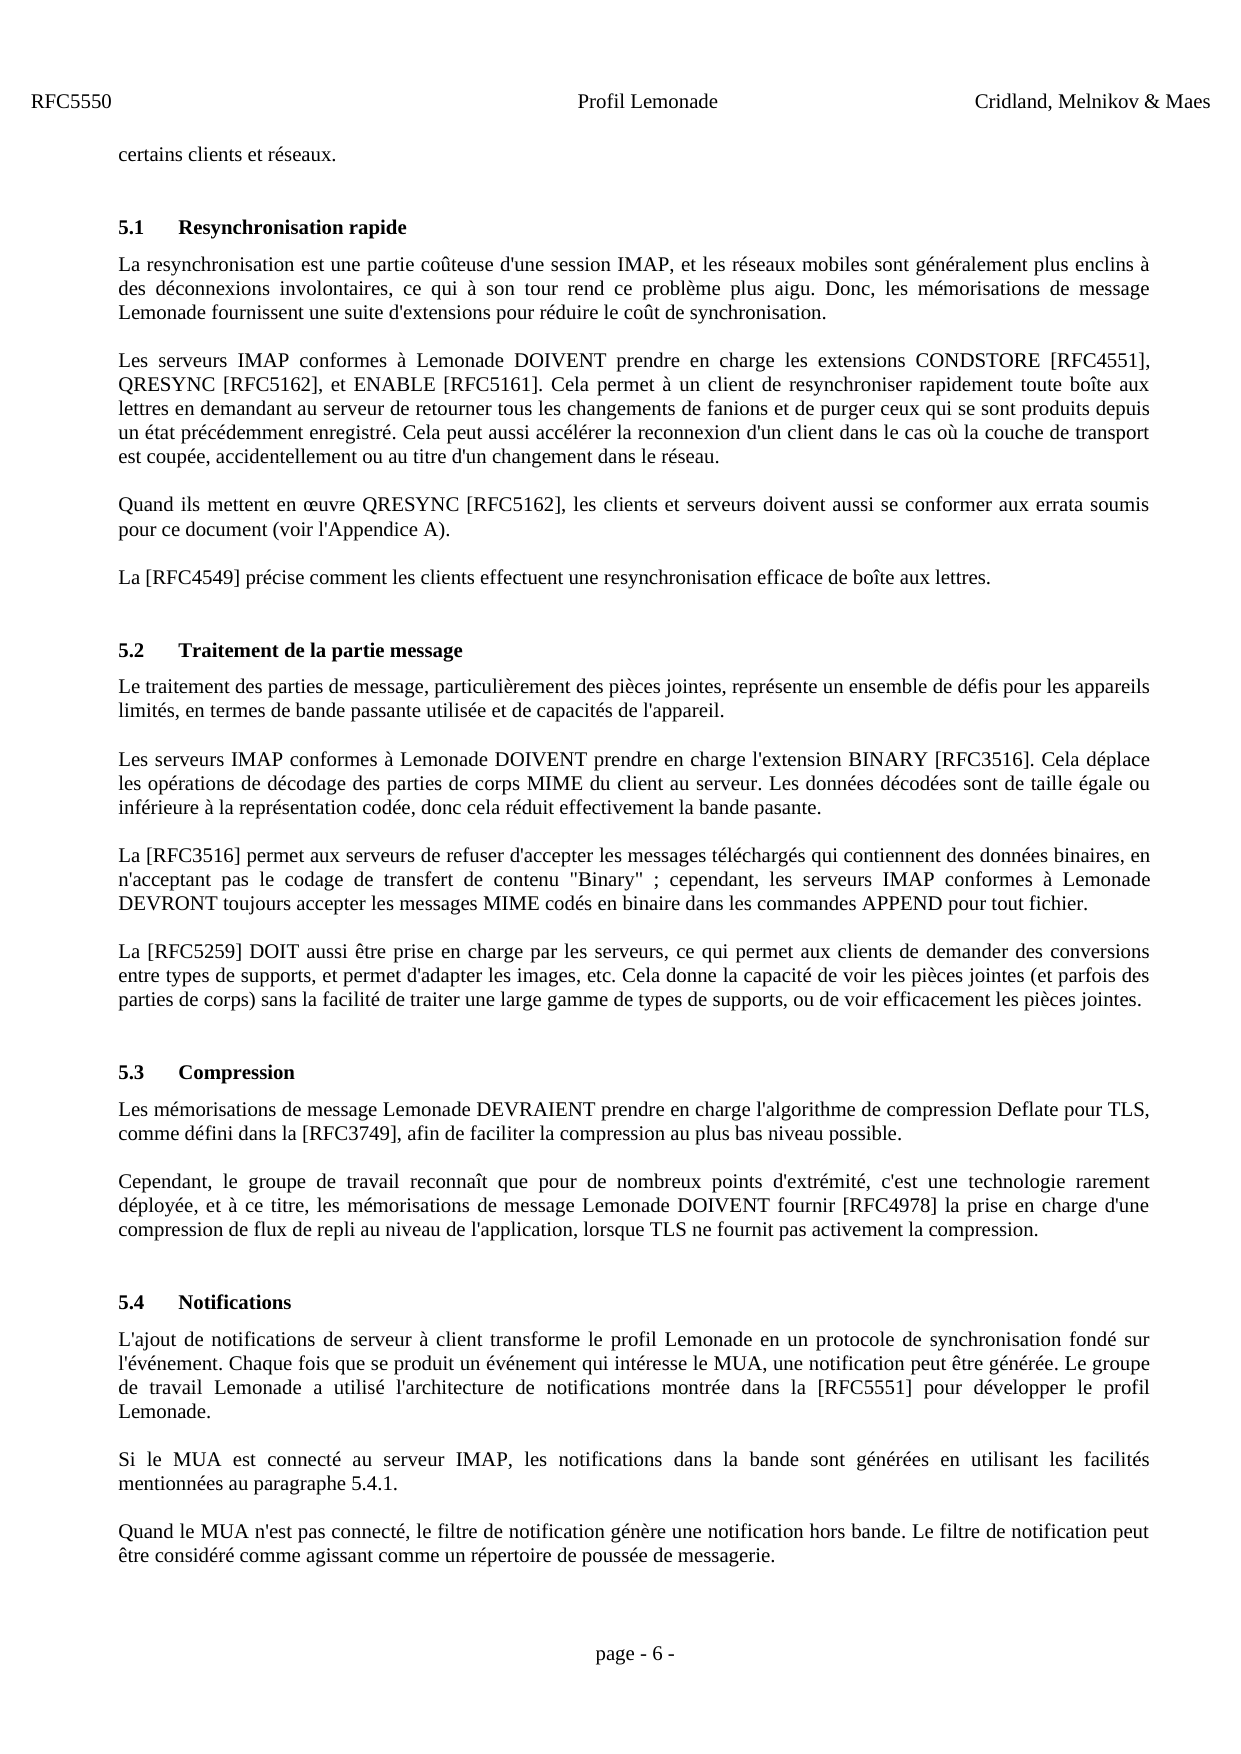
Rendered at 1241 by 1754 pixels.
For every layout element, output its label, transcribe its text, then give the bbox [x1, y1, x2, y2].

subtitle 5.3 Compression [118, 1060, 1152, 1084]
text Si le MUA est connecté au serveur IMAP, les notifications dans la bande sont générées en utilisant les facilités mentionnées au paragraphe 5.4.1. [118, 1447, 1152, 1495]
text La [RFC4549] précise comment les clients effectuent une resynchronisation efficace de boîte aux lettres. [118, 564, 1152, 589]
text La [RFC5259] DOIT aussi être prise en charge par les serveurs, ce qui permet aux clients de demander des conversions entre types de supports, et permet d'adapter les images, etc. Cela donne la capacité de voir les pièces jointes (et parfois des parties de corps) sans la facilité de traiter une large gamme de types de supports, ou de voir efficacement les pièces jointes. [118, 939, 1152, 1011]
subtitle 5.1 Resynchronisation rapide [118, 215, 1152, 239]
text La resynchronisation est une partie coûteuse d'une session IMAP, et les réseaux mobiles sont généralement plus enclins à des déconnexions involontaires, ce qui à son tour rend ce problème plus aigu. Donc, les mémorisations de message Lemonade fournissent une suite d'extensions pour réduire le coût de synchronisation. [118, 252, 1152, 324]
text Les serveurs IMAP conformes à Lemonade DOIVENT prendre en charge les extensions CONDSTORE [RFC4551], QRESYNC [RFC5162], et ENABLE [RFC5161]. Cela permet à un client de resynchroniser rapidement toute boîte aux lettres en demandant au serveur de retourner tous les changements de fanions et de purger ceux qui se sont produits depuis un état précédemment enregistré. Cela peut aussi accélérer la reconnexion d'un client dans le cas où la couche de transport est coupée, accidentellement ou au titre d'un changement dans le réseau. [118, 348, 1152, 468]
text Le traitement des parties de message, particulièrement des pièces jointes, représente un ensemble de défis pour les appareils limités, en termes de bande passante utilisée et de capacités de l'appareil. [118, 674, 1152, 722]
text L'ajout de notifications de serveur à client transforme le profil Lemonade en un protocole de synchronisation fondé sur l'événement. Chaque fois que se produit un événement qui intéresse le MUA, une notification peut être générée. Le groupe de travail Lemonade a utilisé l'architecture de notifications montrée dans la [RFC5551] pour développer le profil Lemonade. [118, 1327, 1152, 1423]
text Les serveurs IMAP conformes à Lemonade DOIVENT prendre en charge l'extension BINARY [RFC3516]. Cela déplace les opérations de décodage des parties de corps MIME du client au serveur. Les données décodées sont de taille égale ou inférieure à la représentation codée, donc cela réduit effectivement la bande pasante. [118, 746, 1152, 819]
text Quand ils mettent en œuvre QRESYNC [RFC5162], les clients et serveurs doivent aussi se conformer aux errata soumis pour ce document (voir l'Appendice A). [118, 492, 1152, 541]
text Les mémorisations de message Lemonade DEVRAIENT prendre en charge l'algorithme de compression Deflate pour TLS, comme défini dans la [RFC3749], afin de faciliter la compression au plus bas niveau possible. [118, 1097, 1152, 1145]
text Quand le MUA n'est pas connecté, le filtre de notification génère une notification hors bande. Le filtre de notification peut être considéré comme agissant comme un répertoire de poussée de messagerie. [118, 1519, 1152, 1567]
text La [RFC3516] permet aux serveurs de refuser d'accepter les messages téléchargés qui contiennent des données binaires, en n'acceptant pas le codage de transfert de contenu "Binary" ; cependant, les serveurs IMAP conformes à Lemonade DEVRONT toujours accepter les messages MIME codés en binaire dans les commandes APPEND pour tout fichier. [118, 843, 1152, 915]
subtitle 5.2 Traitement de la partie message [118, 638, 1152, 662]
text certains clients et réseaux. [118, 142, 1152, 166]
subtitle 5.4 Notifications [118, 1290, 1152, 1314]
text Cependant, le groupe de travail reconnaît que pour de nombreux points d'extrémité, c'est une technologie rarement déployée, et à ce titre, les mémorisations de message Lemonade DOIVENT fournir [RFC4978] la prise en charge d'une compression de flux de repli au niveau de l'application, lorsque TLS ne fournit pas activement la compression. [118, 1169, 1152, 1241]
